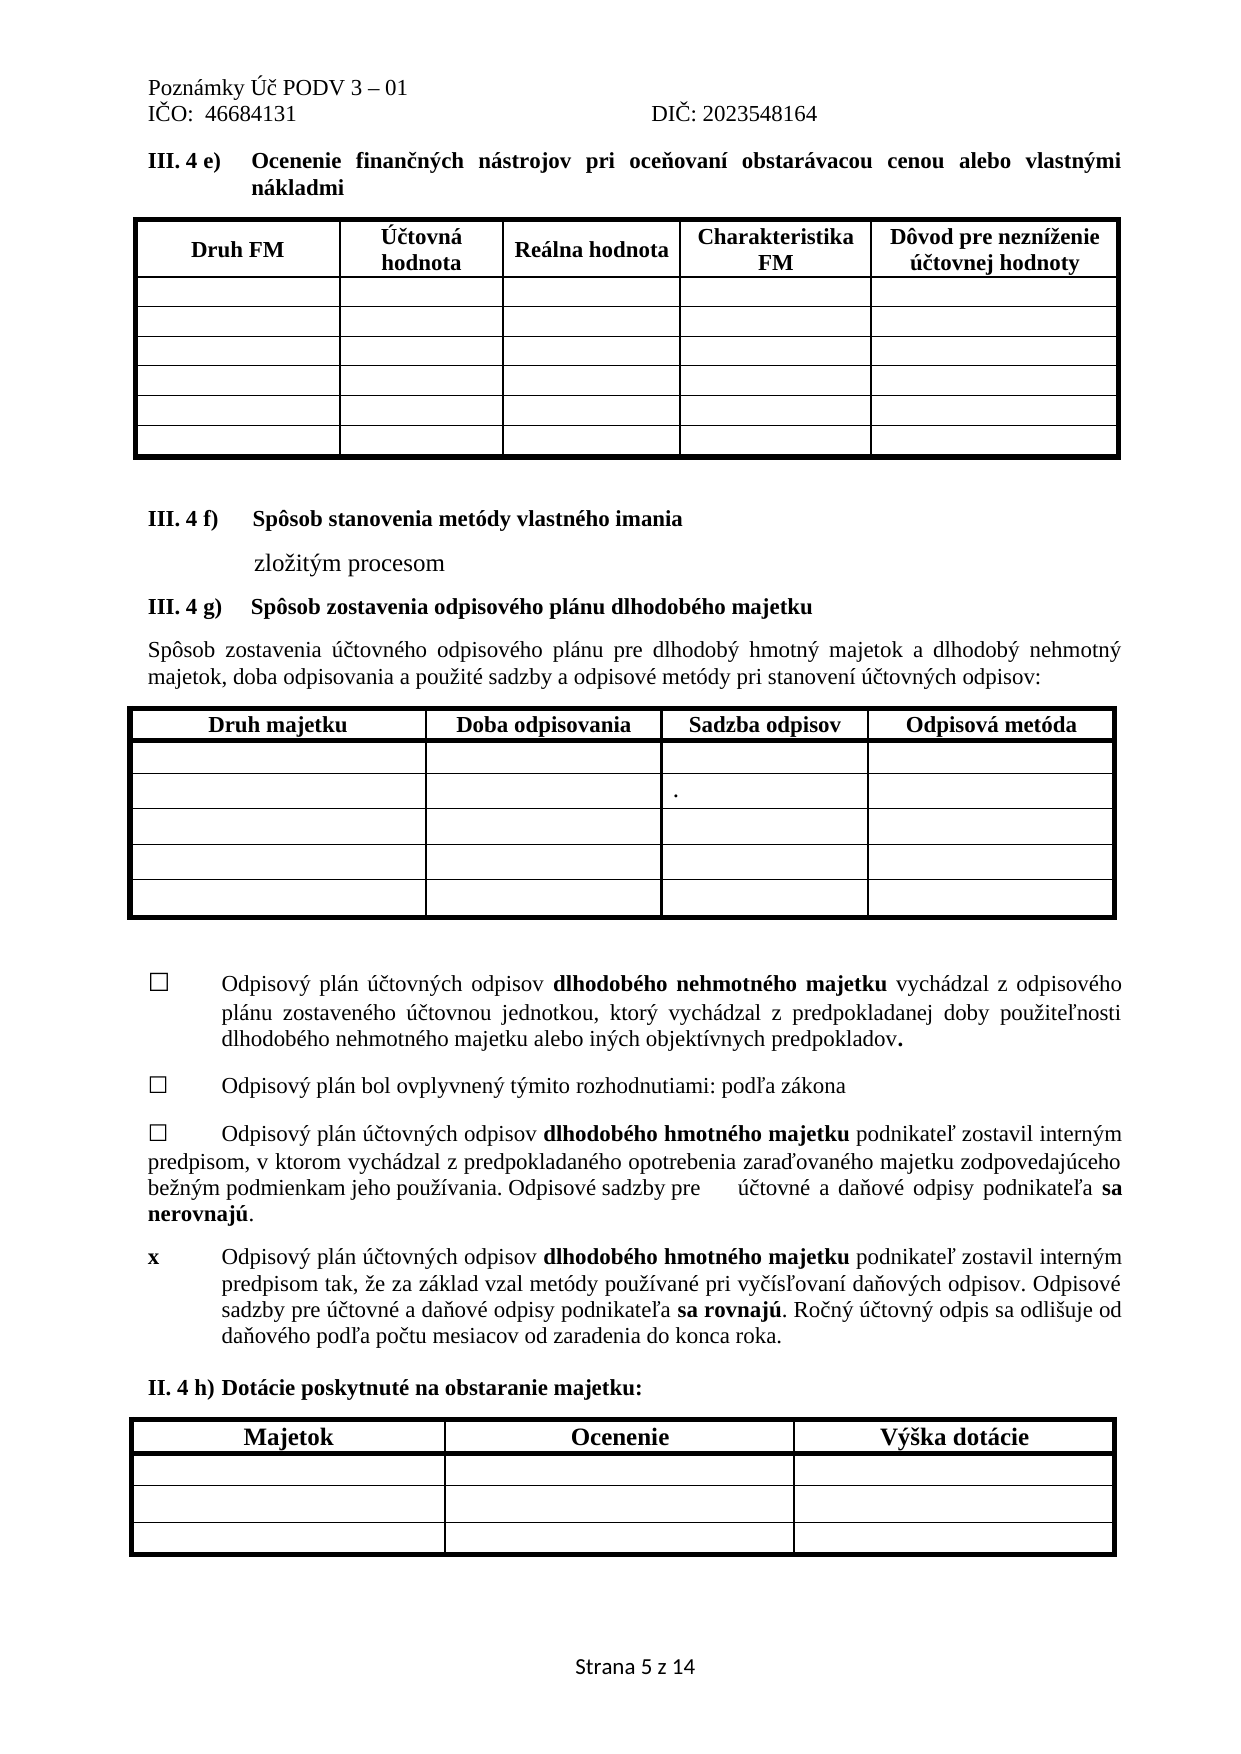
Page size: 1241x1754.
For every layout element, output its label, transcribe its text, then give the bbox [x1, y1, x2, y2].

table_cell [795, 1523, 1112, 1552]
table_cell [681, 366, 870, 395]
table_cell [341, 426, 502, 454]
table_cell [427, 880, 660, 914]
table_cell [872, 307, 1116, 336]
table_cell [341, 337, 502, 365]
table_cell [427, 743, 660, 773]
table_cell [872, 426, 1116, 454]
table_cell [341, 366, 502, 395]
text zložitým procesom [148, 548, 1122, 577]
table_header Odpisová metóda [869, 711, 1112, 737]
table_cell [138, 396, 339, 425]
table_cell [681, 278, 870, 306]
table_cell [681, 396, 870, 425]
table_cell [134, 1486, 444, 1522]
table_cell [872, 366, 1116, 395]
table_header Sadzba odpisov [663, 711, 867, 737]
table_cell [663, 880, 867, 914]
table_cell [663, 743, 867, 773]
table_cell [446, 1523, 793, 1552]
table_cell [446, 1486, 793, 1522]
table_cell [795, 1486, 1112, 1522]
table_header Reálna hodnota [504, 222, 679, 276]
table_cell [133, 743, 425, 773]
table_cell [138, 278, 339, 306]
table_header Majetok [134, 1422, 444, 1451]
table_cell [872, 278, 1116, 306]
table_cell [133, 880, 425, 914]
table_cell [681, 426, 870, 454]
table_header Výška dotácie [795, 1422, 1112, 1451]
table_cell [681, 307, 870, 336]
table_cell [869, 845, 1112, 879]
text ☐ Odpisový plán bol ovplyvnený týmito rozhodnutiami: podľa zákona [148, 1068, 1122, 1100]
table_cell [341, 307, 502, 336]
table_cell [504, 307, 679, 336]
table_cell [341, 278, 502, 306]
table_header Účtovná hodnota [341, 222, 502, 276]
table_cell [872, 396, 1116, 425]
text ☐ Odpisový plán účtovných odpisov dlhodobého hmotného majetku podnikateľ zostavil interným predpisom, v ktorom vychádzal z predpokladaného opotrebenia zaraďovaného majetku zodpovedajúceho bežným podmienkam jeho používania. Odpisové sadzby pre účtovné a daňové odpisy podnikateľa sa nerovnajú. [148, 1116, 1122, 1227]
table_cell [504, 426, 679, 454]
text Spôsob zostavenia účtovného odpisového plánu pre dlhodobý hmotný majetok a dlhodobý nehmotný majetok, doba odpisovania a použité sadzby a odpisové metódy pri stanovení účtovných odpisov: [148, 636, 1122, 689]
table_header Charakteristika FM [681, 222, 870, 276]
table_header Druh FM [138, 222, 339, 276]
table_header Dôvod pre nezníženie účtovnej hodnoty [872, 222, 1116, 276]
table_header Doba odpisovania [427, 711, 660, 737]
table_cell [427, 809, 660, 844]
table_cell [133, 774, 425, 808]
table_cell [138, 337, 339, 365]
text III. 4 g) Spôsob zostavenia odpisového plánu dlhodobého majetku [148, 593, 1122, 620]
table_cell [504, 396, 679, 425]
table_cell [446, 1456, 793, 1485]
table_cell [869, 743, 1112, 773]
table_cell [504, 366, 679, 395]
table_cell [869, 809, 1112, 844]
text ☐ Odpisový plán účtovných odpisov dlhodobého nehmotného majetku vychádzal z odpisového plánu zostaveného účtovnou jednotkou, ktorý vychádzal z predpokladanej doby použiteľnosti dlhodobého nehmotného majetku alebo iných objektívnych predpokladov. [148, 965, 1122, 1052]
table_cell [663, 809, 867, 844]
table_cell [427, 845, 660, 879]
table_header Ocenenie [446, 1422, 793, 1451]
table_cell [681, 337, 870, 365]
table_cell [869, 880, 1112, 914]
table_cell [138, 426, 339, 454]
table_cell [869, 774, 1112, 808]
table_cell [138, 366, 339, 395]
table_cell [872, 337, 1116, 365]
table_cell [663, 845, 867, 879]
text III. 4 e) Ocenenie finančných nástrojov pri oceňovaní obstarávacou cenou alebo vlastnými nákladmi [148, 148, 1122, 200]
text x Odpisový plán účtovných odpisov dlhodobého hmotného majetku podnikateľ zostavil interným predpisom tak, že za základ vzal metódy používané pri vyčísľovaní daňových odpisov. Odpisové sadzby pre účtovné a daňové odpisy podnikateľa sa rovnajú. Ročný účtovný odpis sa odlišuje od daňového podľa počtu mesiacov od zaradenia do konca roka. [148, 1243, 1122, 1349]
text III. 4 f) Spôsob stanovenia metódy vlastného imania [148, 505, 1122, 531]
text II. 4 h) Dotácie poskytnuté na obstaranie majetku: [148, 1374, 1122, 1400]
table_cell [138, 307, 339, 336]
table_cell [504, 278, 679, 306]
table_cell [133, 845, 425, 879]
table_cell [134, 1456, 444, 1485]
table_cell [133, 809, 425, 844]
table_cell [134, 1523, 444, 1552]
table_header Druh majetku [133, 711, 425, 737]
table_cell . [663, 774, 867, 808]
table_cell [795, 1456, 1112, 1485]
table_cell [341, 396, 502, 425]
table_cell [504, 337, 679, 365]
table_cell [427, 774, 660, 808]
